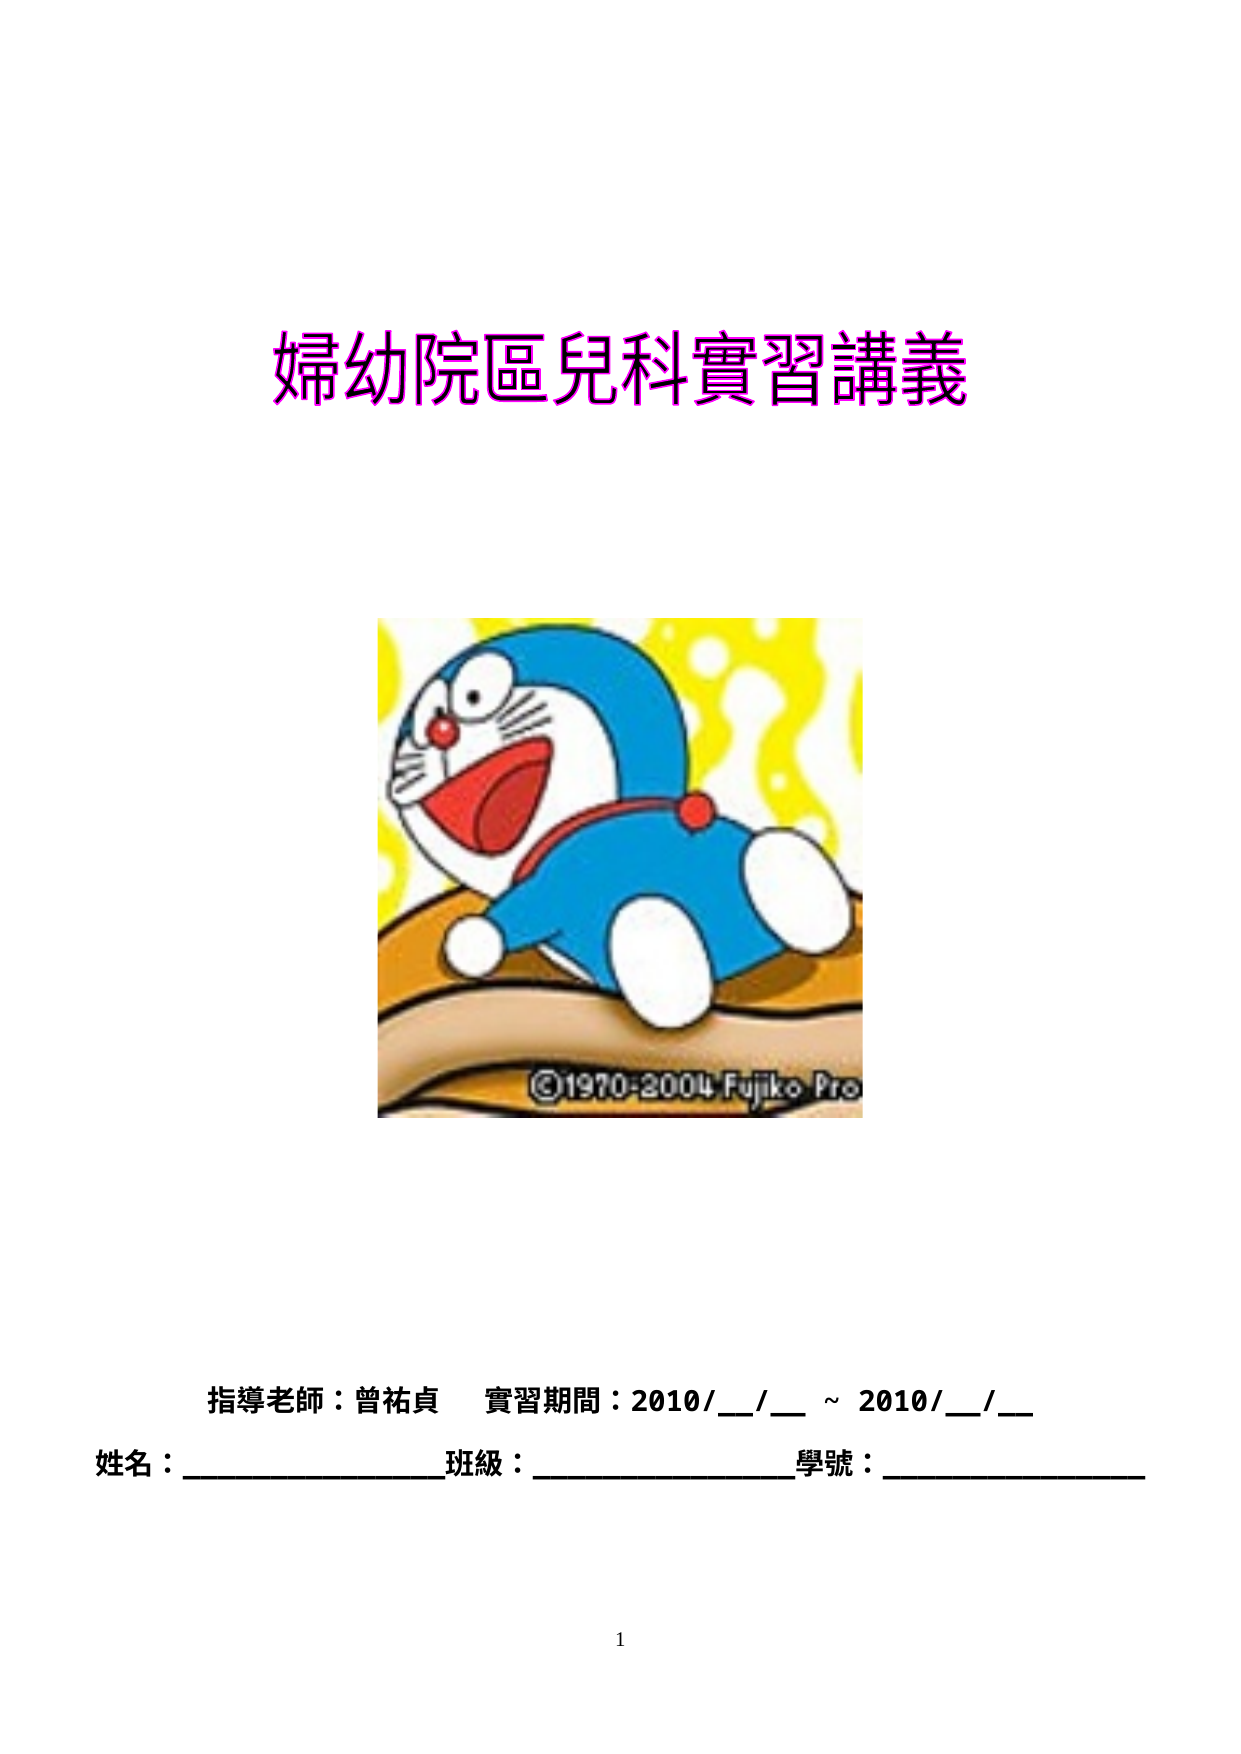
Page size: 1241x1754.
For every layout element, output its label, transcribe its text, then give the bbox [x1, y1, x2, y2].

text 指導老師：曾祐貞 實習期間：2010/__/__ ~ 2010/__/__ [89, 1358, 1152, 1420]
text 姓名：_______________班級：_______________學號：_______________ [89, 1420, 1152, 1483]
